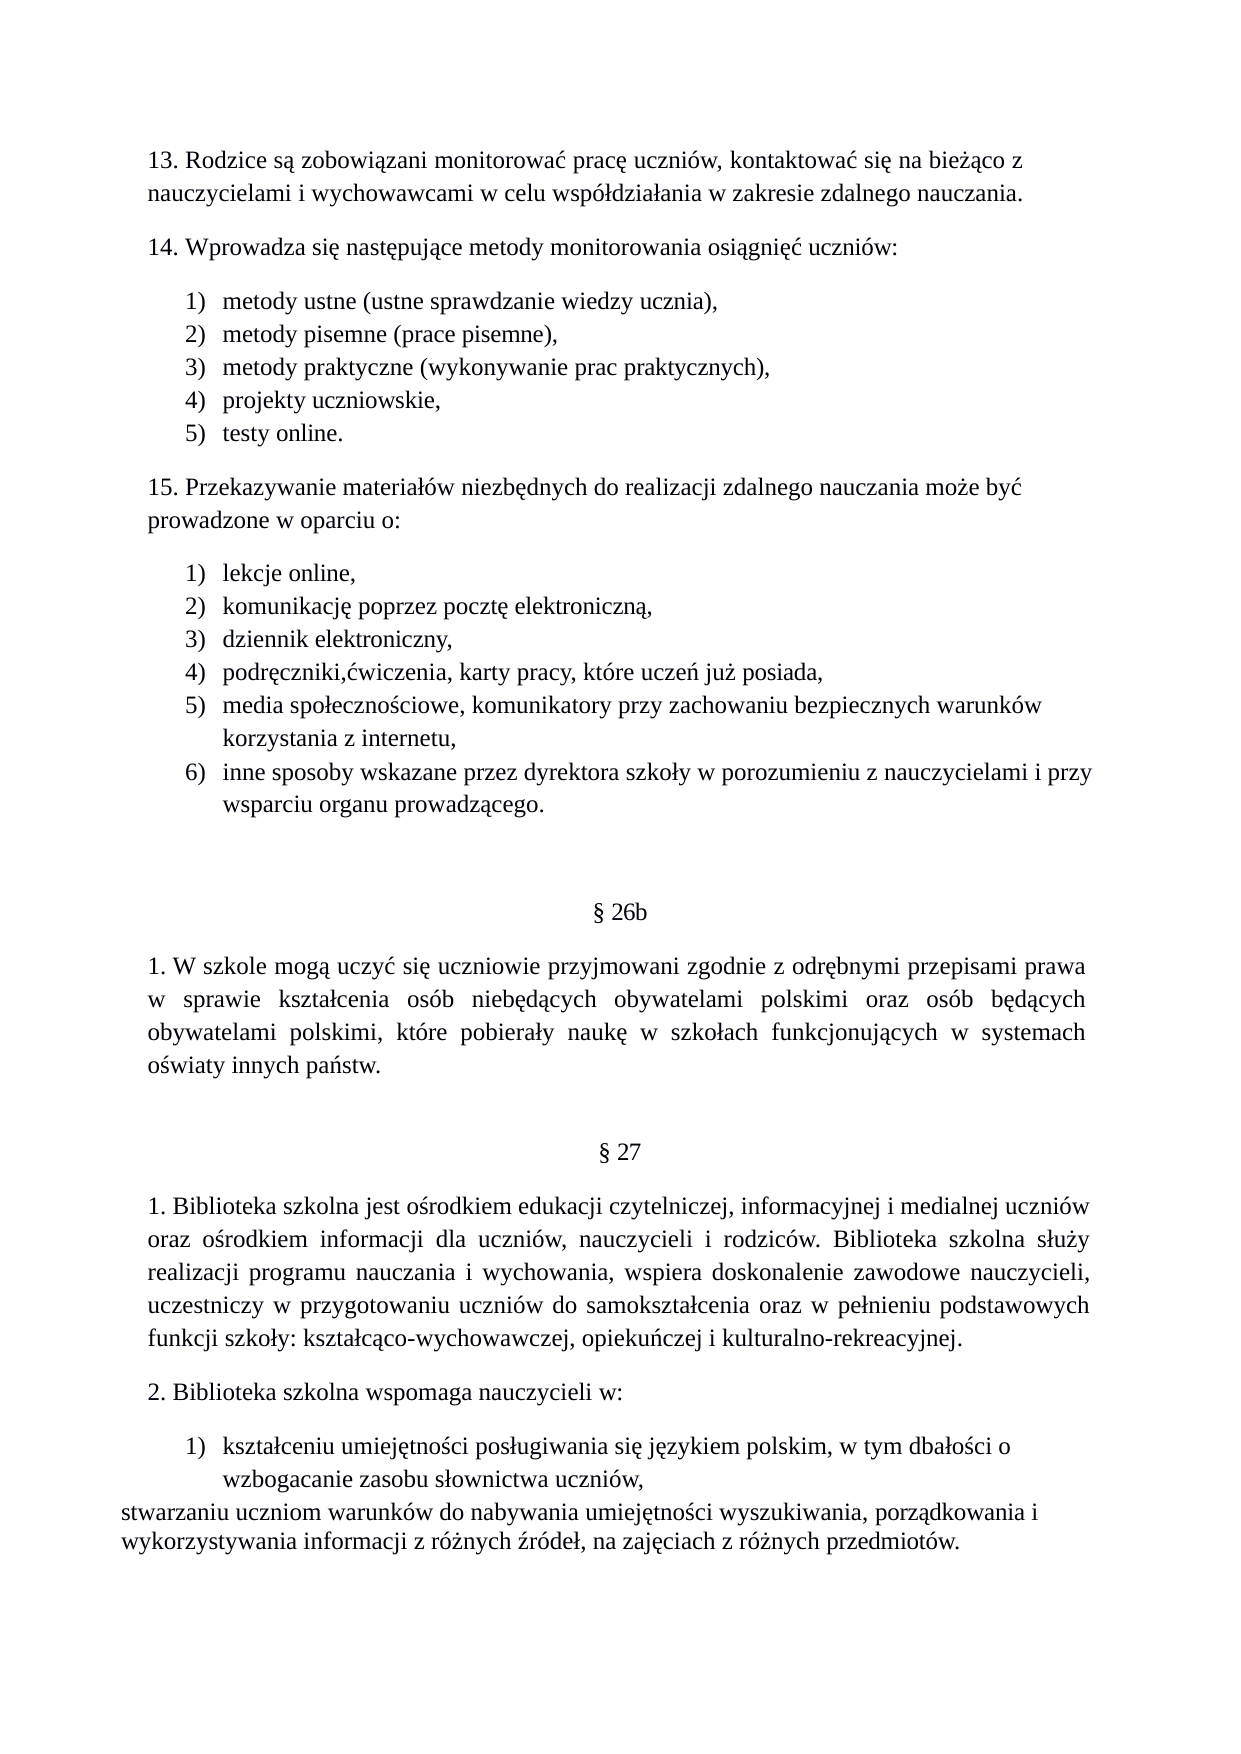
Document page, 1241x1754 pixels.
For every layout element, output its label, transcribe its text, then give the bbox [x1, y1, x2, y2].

list kształceniu umiejętności posługiwania się językiem polskim, w tym dbałości o wzbogacanie zasobu słownictwa uczniów, [185, 1431, 1011, 1493]
list Wprowadza się następujące metody monitorowania osiągnięć uczniów: [147, 232, 1178, 261]
list podręczniki,ćwiczenia, karty pracy, które uczeń już posiada, [185, 657, 1178, 686]
list Biblioteka szkolna jest ośrodkiem edukacji czytelniczej, informacyjnej i medialnej uczniów oraz ośrodkiem informacji dla uczniów, nauczycieli i rodziców. Biblioteka szkolna służy realizacji programu nauczania i wychowania, wspiera doskonalenie zawodowe nauczycieli, uczestniczy w przygotowaniu uczniów do samokształcenia oraz w pełnieniu podstawowych funkcji szkoły: kształcąco-wychowawczej, opiekuńczej i kulturalno-rekreacyjnej. [147, 1191, 1091, 1352]
list W szkole mogą uczyć się uczniowie przyjmowani zgodnie z odrębnymi przepisami prawa w sprawie kształcenia osób niebędących obywatelami polskimi oraz osób będących obywatelami polskimi, które pobierały naukę w szkołach funkcjonujących w systemach oświaty innych państw. [147, 951, 1087, 1079]
list inne sposoby wskazane przez dyrektora szkoły w porozumieniu z nauczycielami i przy wsparciu organu prowadzącego. [185, 757, 1092, 818]
list metody ustne (ustne sprawdzanie wiedzy ucznia), [185, 286, 1178, 314]
list dziennik elektroniczny, [185, 624, 1178, 653]
list Rodzice są zobowiązani monitorować pracę uczniów, kontaktować się na bieżąco z nauczycielami i wychowawcami w celu współdziałania w zakresie zdalnego nauczania. [147, 145, 1023, 207]
list testy online. [185, 418, 1178, 447]
list komunikację poprzez pocztę elektroniczną, [185, 591, 1178, 620]
list lekcje online, [185, 558, 1178, 587]
list projekty uczniowskie, [185, 385, 1178, 414]
text § 27 [121, 1137, 1119, 1166]
list Biblioteka szkolna wspomaga nauczycieli w: [147, 1377, 1178, 1406]
list metody praktyczne (wykonywanie prac praktycznych), [185, 352, 1178, 381]
list media społecznościowe, komunikatory przy zachowaniu bezpiecznych warunków korzystania z internetu, [185, 690, 1042, 752]
text stwarzaniu uczniom warunków do nabywania umiejętności wyszukiwania, porządkowania i wykorzystywania informacji z różnych źródeł, na zajęciach z różnych przedmiotów. [121, 1497, 1178, 1554]
text § 26b [121, 897, 1119, 926]
list Przekazywanie materiałów niezbędnych do realizacji zdalnego nauczania może być prowadzone w oparciu o: [147, 472, 1022, 534]
list metody pisemne (prace pisemne), [185, 319, 1178, 348]
